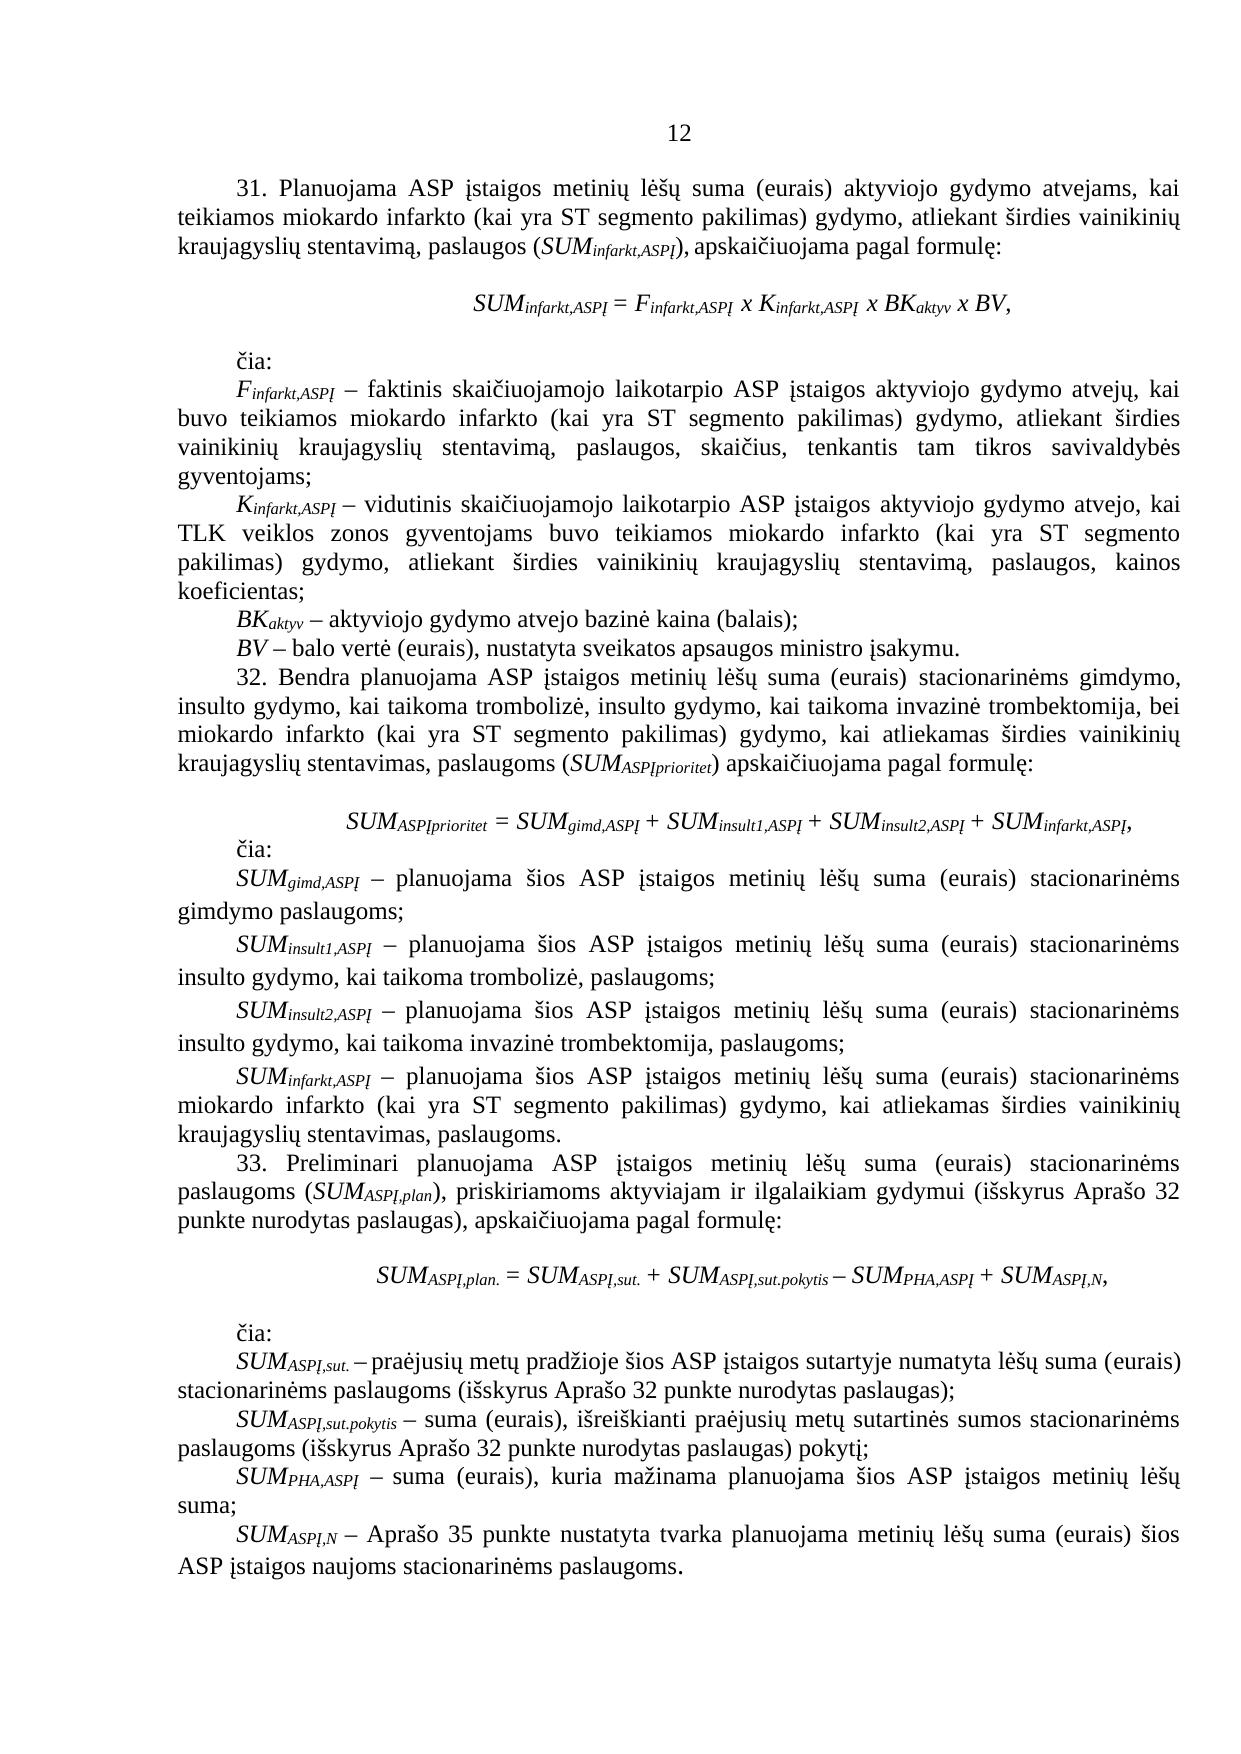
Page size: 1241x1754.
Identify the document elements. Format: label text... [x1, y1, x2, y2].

text BV – balo vertė (eurais), nustatyta sveikatos apsaugos ministro įsakymu. [177, 633, 1181, 662]
text Kinfarkt,ASPĮ – vidutinis skaičiuojamojo laikotarpio ASP įstaigos aktyviojo gydymo atvejo, kai TLK veiklos zonos gyventojams buvo teikiamos miokardo infarkto (kai yra ST segmento pakilimas) gydymo, atliekant širdies vainikinių kraujagyslių stentavimą, paslaugos, kainos koeficientas; [177, 489, 1181, 604]
text SUMinfarkt,ASPĮ – planuojama šios ASP įstaigos metinių lėšų suma (eurais) stacionarinėms miokardo infarkto (kai yra ST segmento pakilimas) gydymo, kai atliekamas širdies vainikinių kraujagyslių stentavimas, paslaugoms. [177, 1061, 1181, 1148]
text čia: [236, 834, 1181, 863]
text SUMASPĮ,plan. = SUMASPĮ,sut. + SUMASPĮ,sut.pokytis – SUMPHA,ASPĮ + SUMASPĮ,N, [303, 1260, 1181, 1289]
text SUMASPĮprioritet = SUMgimd,ASPĮ + SUMinsult1,ASPĮ + SUMinsult2,ASPĮ + SUMinfarkt,ASPĮ, [303, 806, 1181, 834]
text 32. Bendra planuojama ASP įstaigos metinių lėšų suma (eurais) stacionarinėms gimdymo, insulto gydymo, kai taikoma trombolizė, insulto gydymo, kai taikoma invazinė trombektomija, bei miokardo infarkto (kai yra ST segmento pakilimas) gydymo, kai atliekamas širdies vainikinių kraujagyslių stentavimas, paslaugoms (SUMASPĮprioritet) apskaičiuojama pagal formulę: [177, 662, 1181, 777]
text SUMinsult2,ASPĮ – planuojama šios ASP įstaigos metinių lėšų suma (eurais) stacionarinėms insulto gydymo, kai taikoma invazinė trombektomija, paslaugoms; [177, 995, 1181, 1057]
text čia: [236, 1318, 1181, 1346]
text čia: [236, 346, 1181, 374]
text SUMASPĮ,N – Aprašo 35 punkte nustatyta tvarka planuojama metinių lėšų suma (eurais) šios ASP įstaigos naujoms stacionarinėms paslaugoms. [177, 1519, 1181, 1582]
text SUMinfarkt,ASPĮ = Finfarkt,ASPĮ x Kinfarkt,ASPĮ x BKaktyv x BV, [303, 288, 1181, 317]
text SUMASPĮ,sut.pokytis – suma (eurais), išreiškianti praėjusių metų sutartinės sumos stacionarinėms paslaugoms (išskyrus Aprašo 32 punkte nurodytas paslaugas) pokytį; [177, 1404, 1181, 1461]
text BKaktyv – aktyviojo gydymo atvejo bazinė kaina (balais); [177, 604, 1181, 633]
text SUMinsult1,ASPĮ – planuojama šios ASP įstaigos metinių lėšų suma (eurais) stacionarinėms insulto gydymo, kai taikoma trombolizė, paslaugoms; [177, 929, 1181, 991]
text SUMgimd,ASPĮ – planuojama šios ASP įstaigos metinių lėšų suma (eurais) stacionarinėms gimdymo paslaugoms; [177, 863, 1181, 925]
text 31. Planuojama ASP įstaigos metinių lėšų suma (eurais) aktyviojo gydymo atvejams, kai teikiamos miokardo infarkto (kai yra ST segmento pakilimas) gydymo, atliekant širdies vainikinių kraujagyslių stentavimą, paslaugos (SUMinfarkt,ASPĮ), apskaičiuojama pagal formulę: [177, 173, 1181, 259]
text SUMASPĮ,sut. – praėjusių metų pradžioje šios ASP įstaigos sutartyje numatyta lėšų suma (eurais) stacionarinėms paslaugoms (išskyrus Aprašo 32 punkte nurodytas paslaugas); [177, 1346, 1181, 1404]
text Finfarkt,ASPĮ – faktinis skaičiuojamojo laikotarpio ASP įstaigos aktyviojo gydymo atvejų, kai buvo teikiamos miokardo infarkto (kai yra ST segmento pakilimas) gydymo, atliekant širdies vainikinių kraujagyslių stentavimą, paslaugos, skaičius, tenkantis tam tikros savivaldybės gyventojams; [177, 374, 1181, 489]
text 33. Preliminari planuojama ASP įstaigos metinių lėšų suma (eurais) stacionarinėms paslaugoms (SUMASPĮ,plan), priskiriamoms aktyviajam ir ilgalaikiam gydymui (išskyrus Aprašo 32 punkte nurodytas paslaugas), apskaičiuojama pagal formulę: [177, 1148, 1181, 1234]
text SUMPHA,ASPĮ – suma (eurais), kuria mažinama planuojama šios ASP įstaigos metinių lėšų suma; [177, 1461, 1181, 1519]
